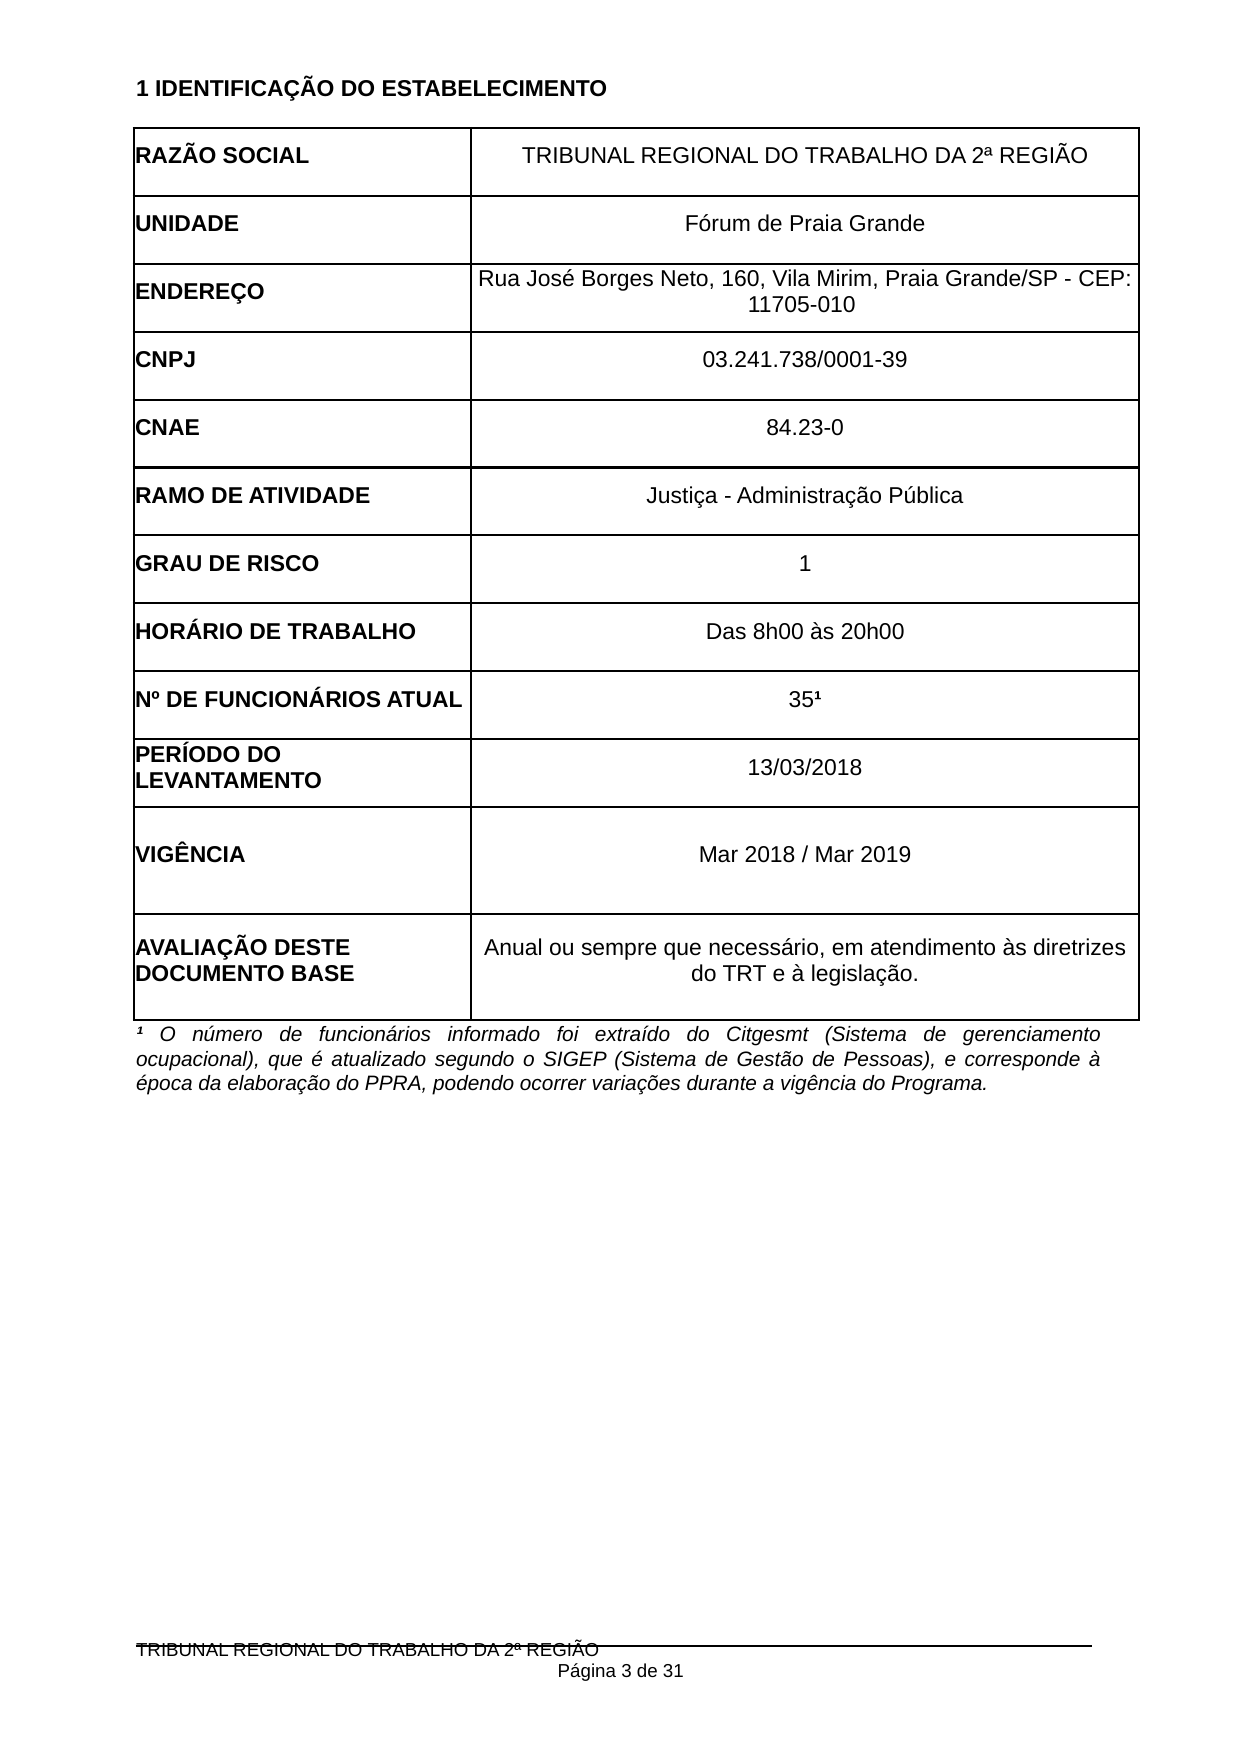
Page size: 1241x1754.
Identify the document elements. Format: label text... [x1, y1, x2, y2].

table_cell Rua José Borges Neto, 160, Vila Mirim, Praia Grande/SP - CEP: 11705-010 [472, 265, 1138, 331]
table_cell Nº DE FUNCIONÁRIOS ATUAL [135, 672, 470, 738]
table_cell VIGÊNCIA [135, 808, 470, 912]
table_cell PERÍODO DO LEVANTAMENTO [135, 740, 470, 806]
table_cell CNPJ [135, 333, 470, 398]
table_header RAZÃO SOCIAL [135, 129, 470, 195]
table_cell 1 [472, 536, 1138, 602]
table_cell 84.23-0 [472, 401, 1138, 466]
table_cell HORÁRIO DE TRABALHO [135, 604, 470, 670]
table_cell 03.241.738/0001-39 [472, 333, 1138, 398]
table_cell Fórum de Praia Grande [472, 197, 1138, 263]
table_cell Das 8h00 às 20h00 [472, 604, 1138, 670]
table_cell Justiça - Administração Pública [472, 469, 1138, 534]
table_cell 13/03/2018 [472, 740, 1138, 806]
table_cell CNAE [135, 401, 470, 466]
table_cell RAMO DE ATIVIDADE [135, 469, 470, 534]
table_cell GRAU DE RISCO [135, 536, 470, 602]
table_cell Anual ou sempre que necessário, em atendimento às diretrizes do TRT e à legislação. [472, 915, 1138, 1019]
table_cell Mar 2018 / Mar 2019 [472, 808, 1138, 912]
text ¹ O número de funcionários informado foi extraído do Citgesmt (Sistema de gerenciamento ocupacional), que é atualizado segundo o SIGEP (Sistema de Gestão de Pessoas), e corresponde à época da elaboração do PPRA, podendo ocorrer variações durante a vigência do Programa. [136, 1021, 1104, 1095]
table_cell AVALIAÇÃO DESTE DOCUMENTO BASE [135, 915, 470, 1019]
table_header TRIBUNAL REGIONAL DO TRABALHO DA 2ª REGIÃO [472, 129, 1138, 195]
table_cell UNIDADE [135, 197, 470, 263]
table_cell 35¹ [472, 672, 1138, 738]
text 1 IDENTIFICAÇÃO DO ESTABELECIMENTO [136, 75, 1104, 101]
table_cell ENDEREÇO [135, 265, 470, 331]
